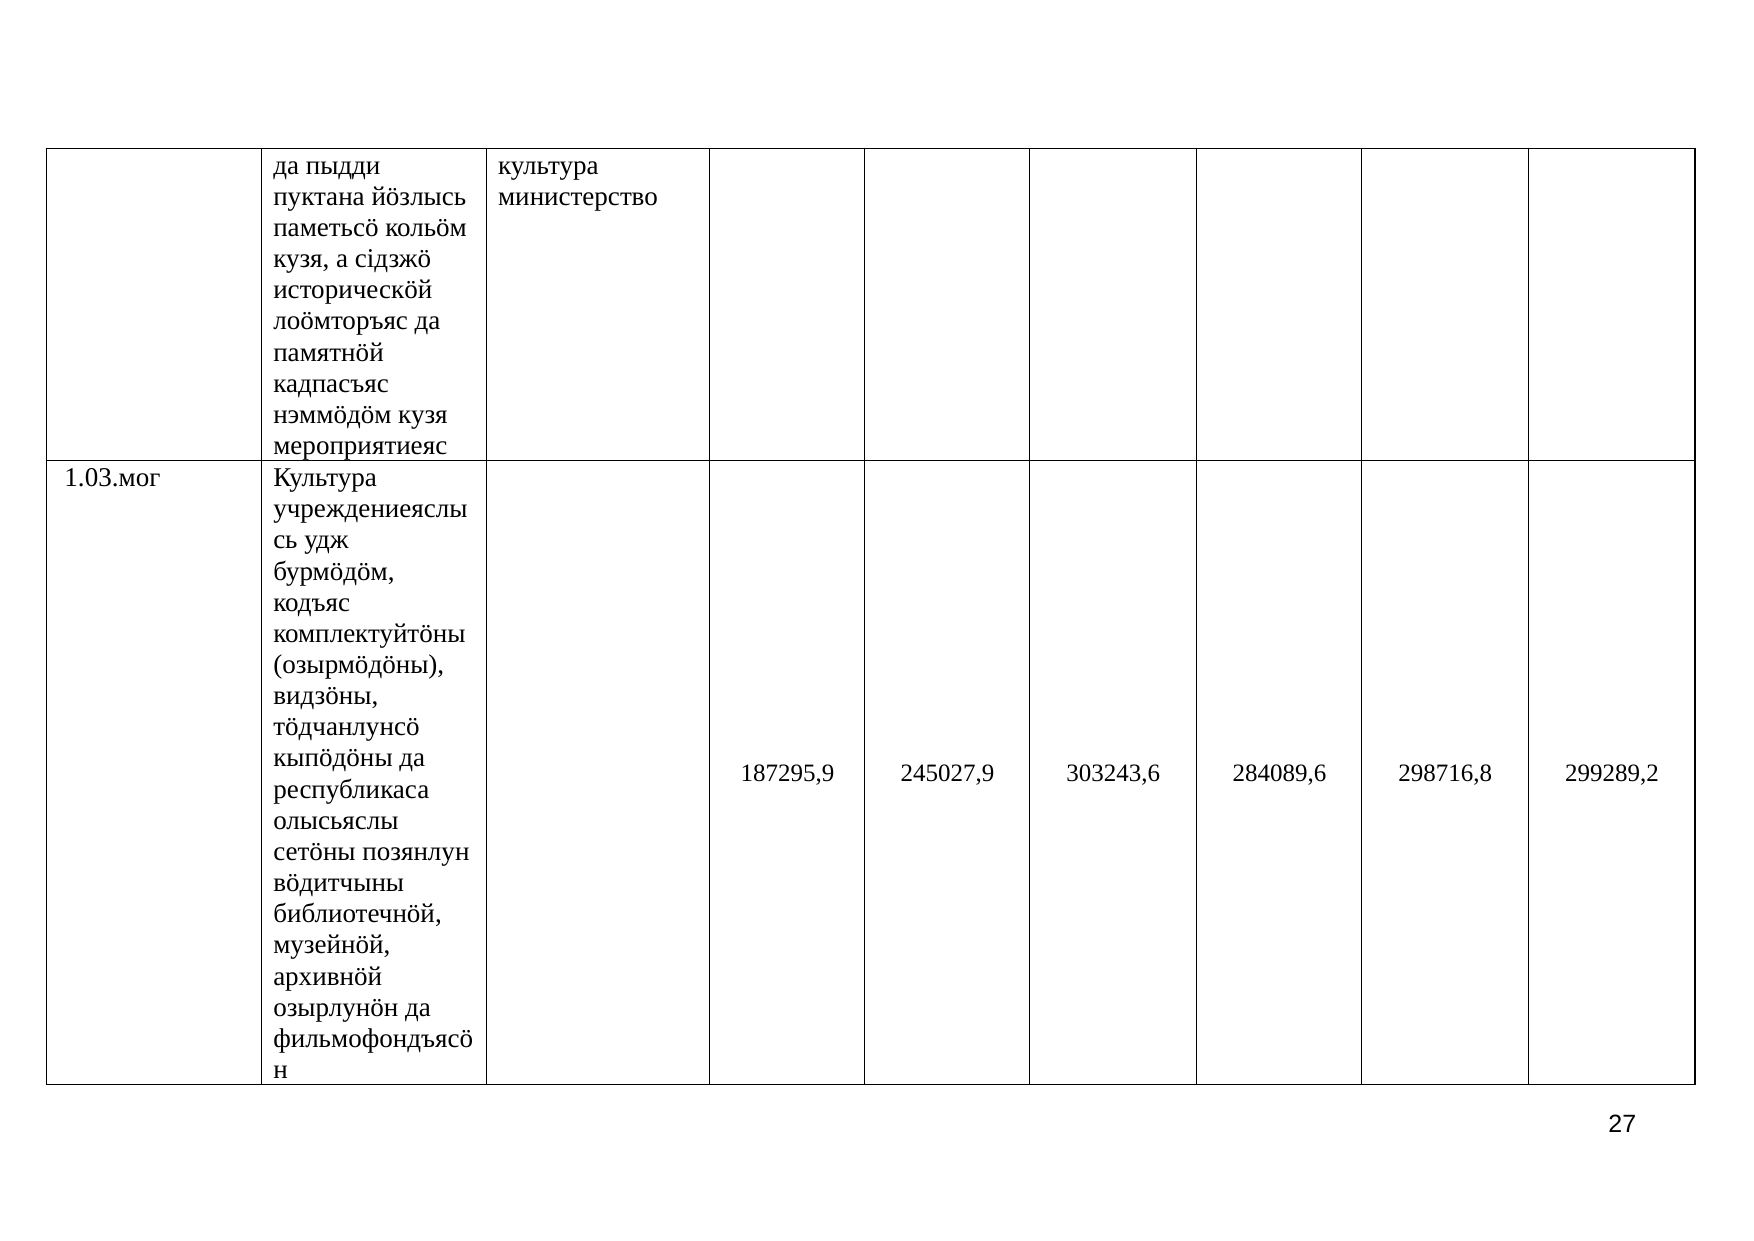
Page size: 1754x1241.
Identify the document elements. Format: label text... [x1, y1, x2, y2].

table_cell культура министерство [487, 149, 709, 460]
table_cell 284089,6 [1197, 461, 1361, 1084]
table_cell [865, 149, 1029, 460]
table_cell [1529, 149, 1694, 460]
table_cell [1030, 149, 1196, 460]
table_cell Культура учреждениеяслысь удж бурмӧдӧм, кодъяс комплектуйтӧны (озырмӧдӧны), видзӧны, тӧдчанлунсӧ кыпӧдӧны да республикаса олысьяслы сетӧны позянлун вӧдитчыны библиотечнӧй, музейнӧй, архивнӧй озырлунӧн да фильмофондъясӧн [262, 461, 486, 1084]
table_cell да пыдди пуктана йӧзлысь паметьсӧ кольӧм кузя, а сідзжӧ историческӧй лоӧмторъяс да памятнӧй кадпасъяс нэммӧдӧм кузя мероприятиеяс [262, 149, 486, 460]
table_cell [487, 461, 709, 1084]
table_cell [710, 149, 864, 460]
table_cell 299289,2 [1529, 461, 1694, 1084]
table_cell 1.03.мог [47, 461, 261, 1084]
table_cell 187295,9 [710, 461, 864, 1084]
table_cell [1362, 149, 1528, 460]
table_cell [1197, 149, 1361, 460]
table_cell 298716,8 [1362, 461, 1528, 1084]
table_cell 245027,9 [865, 461, 1029, 1084]
table_cell [47, 149, 261, 460]
table_cell 303243,6 [1030, 461, 1196, 1084]
